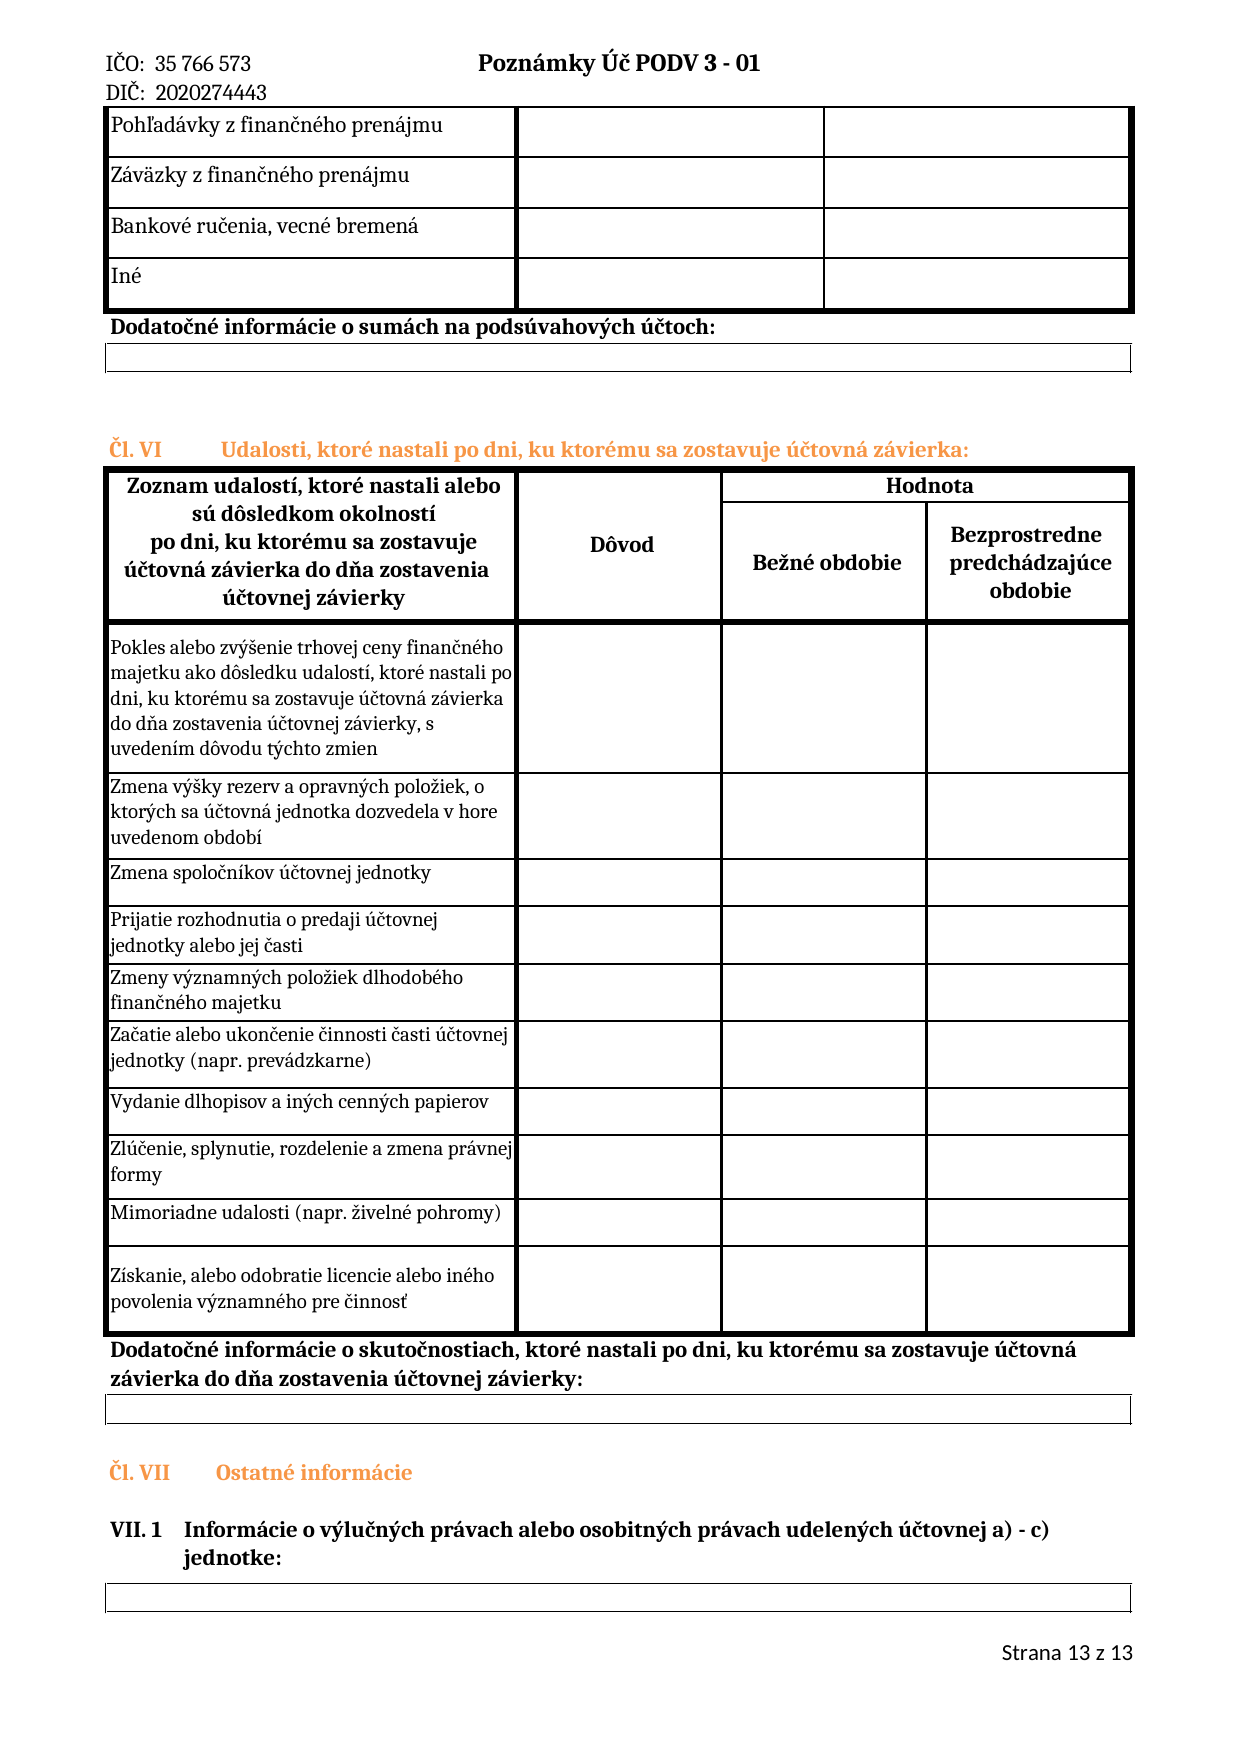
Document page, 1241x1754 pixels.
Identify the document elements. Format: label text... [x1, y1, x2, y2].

table_cell Pohľadávky z finančného prenájmu [109, 108, 514, 156]
table_cell Vydanie dlhopisov a iných cenných papierov [109, 1089, 514, 1134]
table_cell Pokles alebo zvýšenie trhovej ceny finančného majetku ako dôsledku udalostí, ktoré nastali po dni, ku ktorému sa zostavuje účtovná závierka do dňa zostavenia účtovnej závierky, s uvedením dôvodu týchto zmien [109, 625, 514, 772]
table_cell [928, 907, 1128, 963]
table_cell [519, 1200, 720, 1245]
table_header Dôvod [519, 473, 720, 619]
table_cell Zmeny významných položiek dlhodobého finančného majetku [109, 965, 514, 1020]
table_cell [825, 209, 1128, 257]
table_cell [723, 860, 925, 905]
table_cell Zmena spoločníkov účtovnej jednotky [109, 860, 514, 905]
table_cell [519, 259, 823, 308]
table_cell [519, 774, 720, 858]
table_cell [519, 965, 720, 1020]
table_cell [723, 907, 925, 963]
table_cell [519, 860, 720, 905]
table_cell Bežné obdobie [723, 503, 925, 619]
table_cell [825, 108, 1128, 156]
table_cell Získanie, alebo odobratie licencie alebo iného povolenia významného pre činnosť [109, 1247, 514, 1331]
table_cell [519, 1136, 720, 1198]
table_cell [519, 625, 720, 772]
table_cell [723, 625, 925, 772]
table_cell [928, 1136, 1128, 1198]
table_cell [723, 1022, 925, 1087]
table_cell [928, 1022, 1128, 1087]
text Čl. VI Udalosti, ktoré nastali po dni, ku ktorému sa zostavuje účtovná závierka: [109, 436, 1134, 463]
table_cell [928, 1200, 1128, 1245]
table_cell [519, 158, 823, 207]
table_cell [519, 1022, 720, 1087]
table_cell [723, 1200, 925, 1245]
table_cell [825, 259, 1128, 308]
text Dodatočné informácie o sumách na podsúvahových účtoch: [110, 314, 1106, 340]
table_cell Bezprostredne predchádzajúce obdobie [928, 503, 1128, 619]
table_cell [723, 774, 925, 858]
table_cell Zmena výšky rezerv a opravných položiek, o ktorých sa účtovná jednotka dozvedela v hore uvedenom období [109, 774, 514, 858]
table_header Zoznam udalostí, ktoré nastali alebo sú dôsledkom okolností po dni, ku ktorému sa zostavuje účtovná závierka do dňa zostavenia účtovnej závierky [109, 473, 514, 619]
table_cell Prijatie rozhodnutia o predaji účtovnej jednotky alebo jej časti [109, 907, 514, 963]
table_cell [723, 1136, 925, 1198]
table_cell [928, 860, 1128, 905]
table_cell [928, 625, 1128, 772]
table_cell [723, 1247, 925, 1331]
table_cell Záväzky z finančného prenájmu [109, 158, 514, 207]
table_cell [519, 108, 823, 156]
table_header Hodnota [723, 473, 1128, 501]
table_cell Začatie alebo ukončenie činnosti časti účtovnej jednotky (napr. prevádzkarne) [109, 1022, 514, 1087]
table_cell [825, 158, 1128, 207]
table_cell [928, 1247, 1128, 1331]
table_cell [519, 907, 720, 963]
table_cell [928, 774, 1128, 858]
table_cell [723, 965, 925, 1020]
table_cell Iné [109, 259, 514, 308]
table_cell [723, 1089, 925, 1134]
table_cell [928, 965, 1128, 1020]
table_cell Zlúčenie, splynutie, rozdelenie a zmena právnej formy [109, 1136, 514, 1198]
text VII. 1 Informácie o výlučných právach alebo osobitných právach udelených účtovnej a) - c) jednotke: [110, 1517, 1062, 1572]
text Dodatočné informácie o skutočnostiach, ktoré nastali po dni, ku ktorému sa zostavuje účtovná závierka do dňa zostavenia účtovnej závierky: [110, 1337, 1106, 1392]
table_cell [519, 1247, 720, 1331]
table_cell [519, 1089, 720, 1134]
table_cell [519, 209, 823, 257]
table_cell Bankové ručenia, vecné bremená [109, 209, 514, 257]
subtitle Čl. VII Ostatné informácie [109, 1459, 1134, 1486]
table_cell [928, 1089, 1128, 1134]
table_cell Mimoriadne udalosti (napr. živelné pohromy) [109, 1200, 514, 1245]
